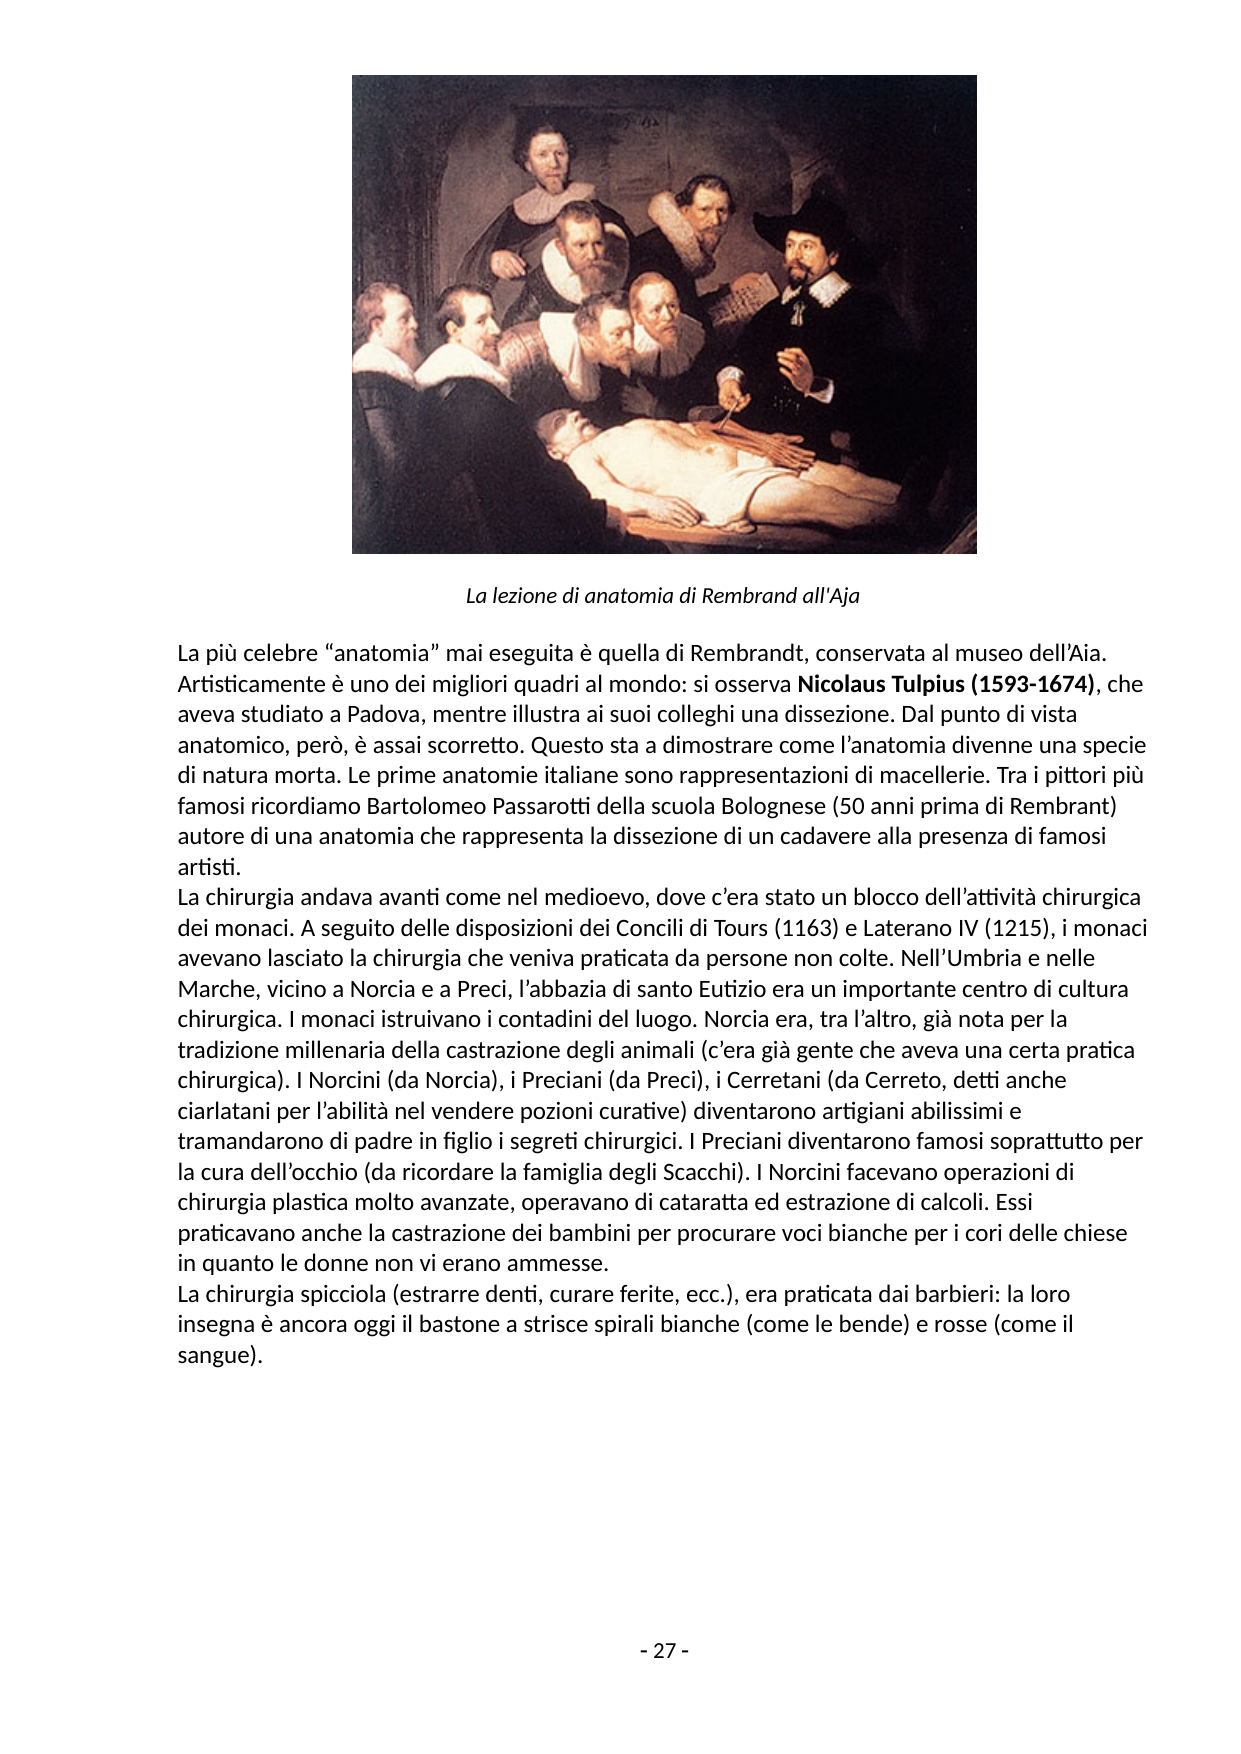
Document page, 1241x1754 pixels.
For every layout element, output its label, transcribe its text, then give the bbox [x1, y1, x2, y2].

text La chirurgia andava avanti come nel medioevo, dove c’era stato un blocco dell’attività chirurgica dei monaci. A seguito delle disposizioni dei Concili di Tours (1163) e Laterano IV (1215), i monaci avevano lasciato la chirurgia che veniva praticata da persone non colte. Nell’Umbria e nelle Marche, vicino a Norcia e a Preci, l’abbazia di santo Eutizio era un importante centro di cultura chirurgica. I monaci istruivano i contadini del luogo. Norcia era, tra l’altro, già nota per la tradizione millenaria della castrazione degli animali (c’era già gente che aveva una certa pratica chirurgica). I Norcini (da Norcia), i Preciani (da Preci), i Cerretani (da Cerreto, detti anche ciarlatani per l’abilità nel vendere pozioni curative) diventarono artigiani abilissimi e tramandarono di padre in figlio i segreti chirurgici. I Preciani diventarono famosi soprattutto per la cura dell’occhio (da ricordare la famiglia degli Scacchi). I Norcini facevano operazioni di chirurgia plastica molto avanzate, operavano di cataratta ed estrazione di calcoli. Essi praticavano anche la castrazione dei bambini per procurare voci bianche per i cori delle chiese in quanto le donne non vi erano ammesse. [177, 881, 1152, 1278]
text La chirurgia spicciola (estrarre denti, curare ferite, ecc.), era praticata dai barbieri: la loro insegna è ancora oggi il bastone a strisce spirali bianche (come le bende) e rosse (come il sangue). [177, 1278, 1152, 1370]
text La più celebre “anatomia” mai eseguita è quella di Rembrandt, conservata al museo dell’Aia. Artisticamente è uno dei migliori quadri al mondo: si osserva Nicolaus Tulpius (1593-1674), che aveva studiato a Padova, mentre illustra ai suoi colleghi una dissezione. Dal punto di vista anatomico, però, è assai scorretto. Questo sta a dimostrare come l’anatomia divenne una specie di natura morta. Le prime anatomie italiane sono rappresentazioni di macellerie. Tra i pittori più famosi ricordiamo Bartolomeo Passarotti della scuola Bolognese (50 anni prima di Rembrant) autore di una anatomia che rappresenta la dissezione di un cadavere alla presenza di famosi artisti. [177, 637, 1152, 881]
text La lezione di anatomia di Rembrand all'Aja [177, 581, 1152, 609]
